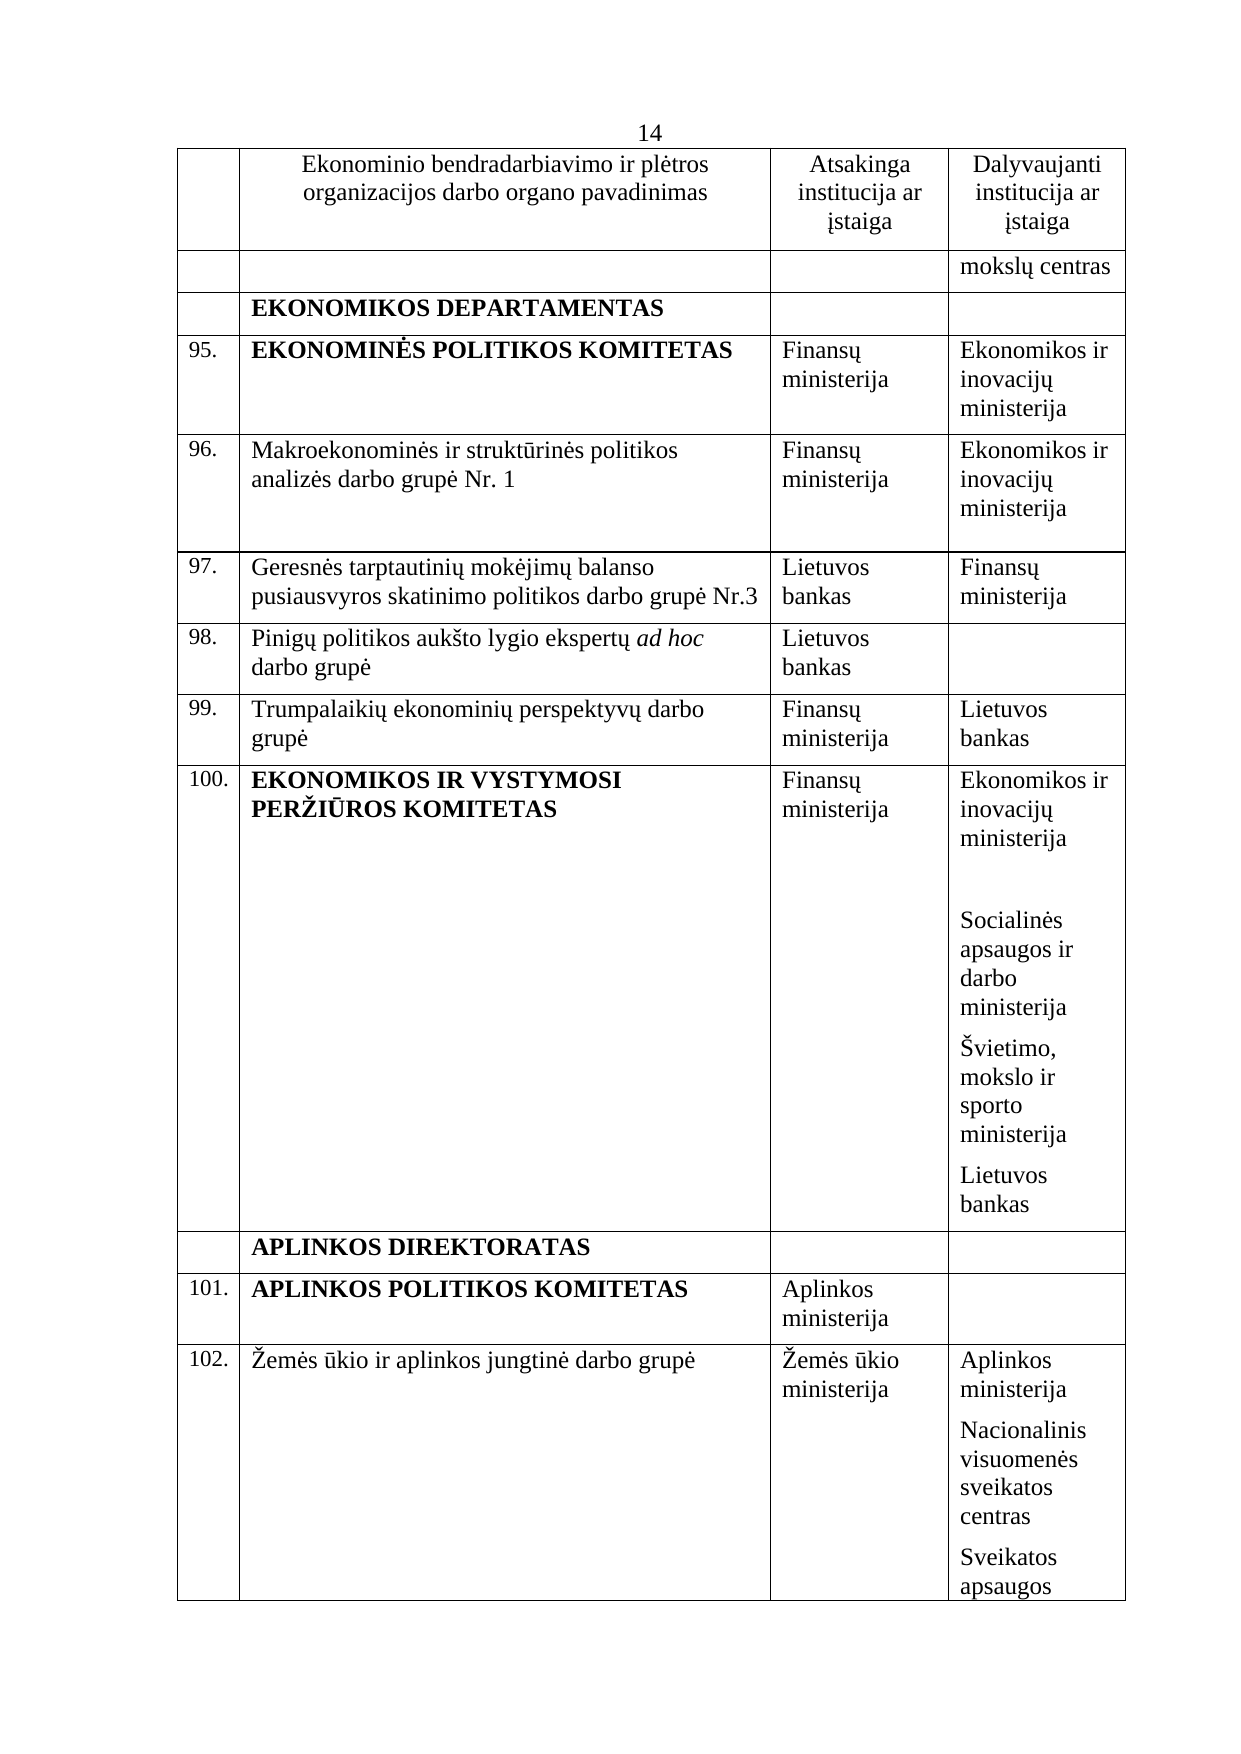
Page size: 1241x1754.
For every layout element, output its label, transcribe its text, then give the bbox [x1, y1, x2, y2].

table_cell [949, 1274, 1125, 1344]
table_cell Finansų ministerija [771, 336, 948, 434]
table_header Dalyvaujanti institucija ar įstaiga [949, 149, 1125, 250]
table_cell Finansų ministerija [949, 553, 1125, 622]
table_cell [178, 1232, 239, 1273]
table_cell Lietuvos bankas [949, 695, 1125, 764]
table_header Atsakinga institucija ar įstaiga [771, 149, 948, 250]
table_cell [771, 293, 948, 334]
table_cell 99. [178, 695, 239, 764]
table_cell Pinigų politikos aukšto lygio ekspertų ad hoc darbo grupė [240, 624, 770, 693]
table_header Ekonominio bendradarbiavimo ir plėtros organizacijos darbo organo pavadinimas [240, 149, 770, 250]
table_cell Finansų ministerija [771, 766, 948, 1231]
table_cell Ekonomikos ir inovacijų ministerija Socialinės apsaugos ir darbo ministerija Švietimo, mokslo ir sporto ministerija Lietuvos bankas [949, 766, 1125, 1231]
table_cell [949, 293, 1125, 334]
table_cell EKONOMINĖS POLITIKOS KOMITETAS [240, 336, 770, 434]
table_cell 100. [178, 766, 239, 1231]
table_cell 98. [178, 624, 239, 693]
table_cell mokslų centras [949, 251, 1125, 292]
table_cell [178, 293, 239, 334]
table_cell [240, 251, 770, 292]
table_cell Geresnės tarptautinių mokėjimų balanso pusiausvyros skatinimo politikos darbo grupė Nr.3 [240, 553, 770, 622]
table_cell EKONOMIKOS DEPARTAMENTAS [240, 293, 770, 334]
table_cell [949, 1232, 1125, 1273]
table_cell Ekonomikos ir inovacijų ministerija [949, 435, 1125, 551]
table_cell [178, 251, 239, 292]
table_cell Finansų ministerija [771, 695, 948, 764]
table_cell 96. [178, 435, 239, 551]
table_cell APLINKOS DIREKTORATAS [240, 1232, 770, 1273]
table_cell [771, 1232, 948, 1273]
table_cell Makroekonominės ir struktūrinės politikos analizės darbo grupė Nr. 1 [240, 435, 770, 551]
table_cell [771, 251, 948, 292]
table_cell Ekonomikos ir inovacijų ministerija [949, 336, 1125, 434]
table_cell Trumpalaikių ekonominių perspektyvų darbo grupė [240, 695, 770, 764]
table_cell Aplinkos ministerija Nacionalinis visuomenės sveikatos centras Sveikatos apsaugos [949, 1345, 1125, 1600]
table_cell 101. [178, 1274, 239, 1344]
table_cell Lietuvos bankas [771, 624, 948, 693]
table_cell APLINKOS POLITIKOS KOMITETAS [240, 1274, 770, 1344]
table_cell 97. [178, 553, 239, 622]
table_header [178, 149, 239, 250]
table_cell EKONOMIKOS IR VYSTYMOSI PERŽIŪROS KOMITETAS [240, 766, 770, 1231]
table_cell Lietuvos bankas [771, 553, 948, 622]
table_cell 95. [178, 336, 239, 434]
table_cell Žemės ūkio ministerija [771, 1345, 948, 1600]
table_cell 102. [178, 1345, 239, 1600]
table_cell Finansų ministerija [771, 435, 948, 551]
table_cell Aplinkos ministerija [771, 1274, 948, 1344]
table_cell [949, 624, 1125, 693]
table_cell Žemės ūkio ir aplinkos jungtinė darbo grupė [240, 1345, 770, 1600]
